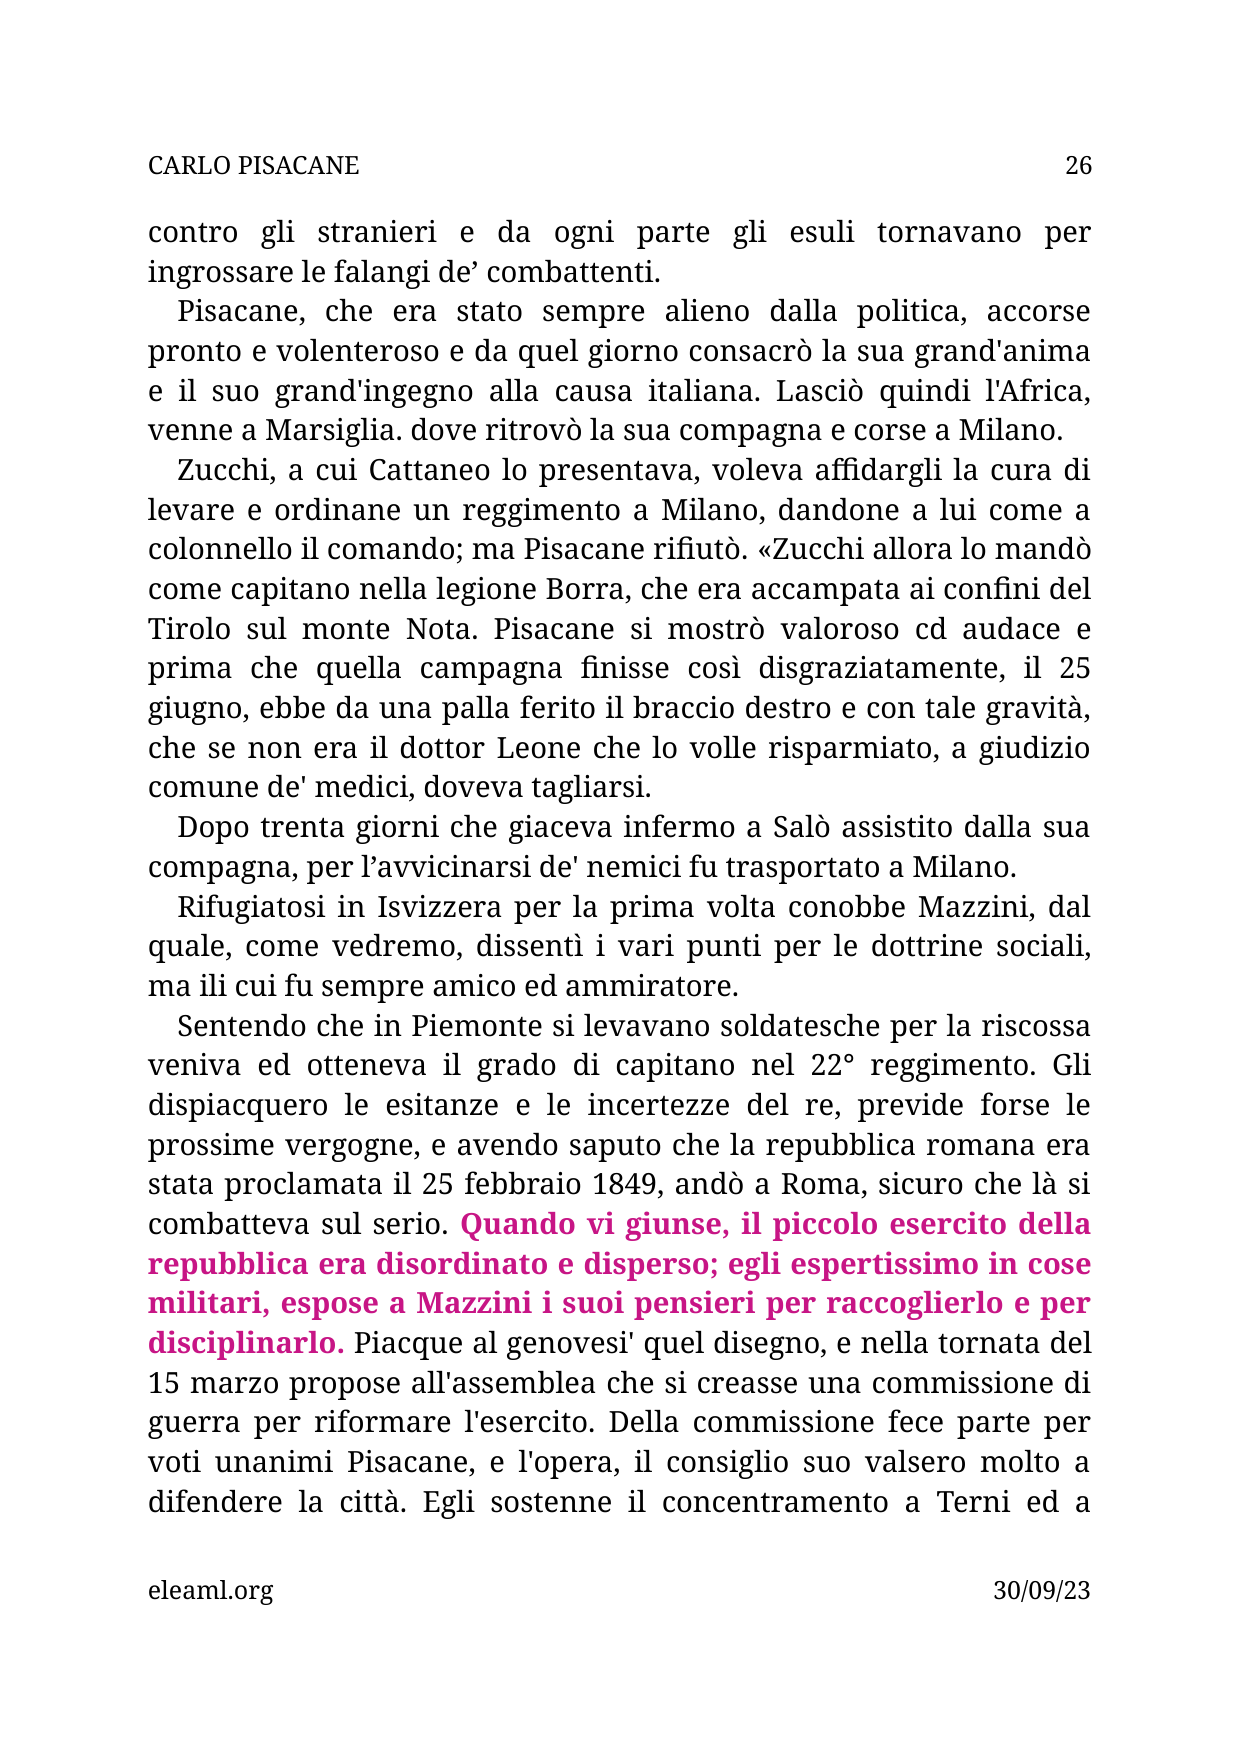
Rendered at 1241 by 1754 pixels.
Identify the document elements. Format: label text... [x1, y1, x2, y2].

text contro gli stranieri e da ogni parte gli esuli tornavano per ingrossare le falangi de’ combattenti. [148, 211, 1093, 291]
text Dopo trenta giorni che giaceva infermo a Salò assistito dalla sua compagna, per l’avvicinarsi de' nemici fu trasportato a Milano. [148, 806, 1093, 886]
text Sentendo che in Piemonte si levavano soldatesche per la riscossa veniva ed otteneva il grado di capitano nel 22° reggimento. Gli dispiacquero le esitanze e le incertezze del re, previde forse le prossime vergogne, e avendo saputo che la repubblica romana era stata proclamata il 25 febbraio 1849, andò a Roma, sicuro che là si combatteva sul serio. Quando vi giunse, il piccolo esercito della repubblica era disordinato e disperso; egli espertissimo in cose militari, espose a Mazzini i suoi pensieri per raccoglierlo e per disciplinarlo. Piacque al genovesi' quel disegno, e nella tornata del 15 marzo propose all'assemblea che si creasse una commissione di guerra per riformare l'esercito. Della commissione fece parte per voti unanimi Pisacane, e l'opera, il consiglio suo valsero molto a difendere la città. Egli sostenne il concentramento a Terni ed a [148, 1005, 1093, 1521]
text Pisacane, che era stato sempre alieno dalla politica, accorse pronto e volenteroso e da quel giorno consacrò la sua grand'anima e il suo grand'ingegno alla causa italiana. Lasciò quindi l'Africa, venne a Marsiglia. dove ritrovò la sua compagna e corse a Milano. [148, 291, 1093, 449]
text Rifugiatosi in Isvizzera per la prima volta conobbe Mazzini, dal quale, come vedremo, dissentì i vari punti per le dottrine sociali, ma ili cui fu sempre amico ed ammiratore. [148, 886, 1093, 1005]
text Zucchi, a cui Cattaneo lo presentava, voleva affidargli la cura di levare e ordinane un reggimento a Milano, dandone a lui come a colonnello il comando; ma Pisacane rifiutò. «Zucchi allora lo mandò come capitano nella legione Borra, che era accampata ai confini del Tirolo sul monte Nota. Pisacane si mostrò valoroso cd audace e prima che quella campagna finisse così disgraziatamente, il 25 giugno, ebbe da una palla ferito il braccio destro e con tale gravità, che se non era il dottor Leone che lo volle risparmiato, a giudizio comune de' medici, doveva tagliarsi. [148, 449, 1093, 806]
